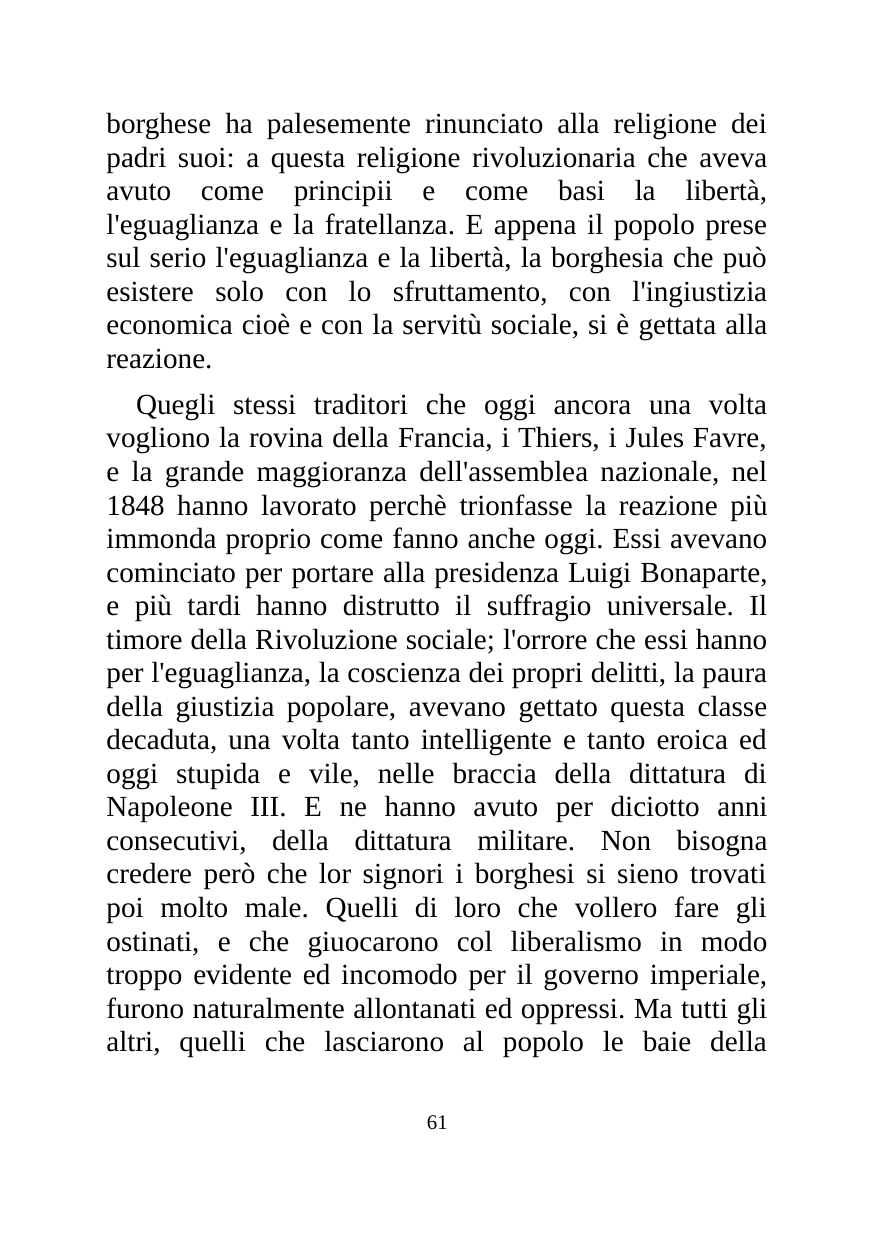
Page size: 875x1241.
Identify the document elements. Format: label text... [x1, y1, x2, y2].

text Quegli stessi traditori che oggi ancora una volta vogliono la rovina della Francia, i Thiers, i Jules Favre, e la grande maggioranza dell'assemblea nazionale, nel 1848 hanno lavorato perchè trionfasse la reazione più immonda proprio come fanno anche oggi. Essi avevano cominciato per portare alla presidenza Luigi Bonaparte, e più tardi hanno distrutto il suffragio universale. Il timore della Rivoluzione sociale; l'orrore che essi hanno per l'eguaglianza, la coscienza dei propri delitti, la paura della giustizia popolare, avevano gettato questa classe decaduta, una volta tanto intelligente e tanto eroica ed oggi stupida e vile, nelle braccia della dittatura di Napoleone III. E ne hanno avuto per diciotto anni consecutivi, della dittatura militare. Non bisogna credere però che lor signori i borghesi si sieno trovati poi molto male. Quelli di loro che vollero fare gli ostinati, e che giuocarono col liberalismo in modo troppo evidente ed incomodo per il governo imperiale, furono naturalmente allontanati ed oppressi. Ma tutti gli altri, quelli che lasciarono al popolo le baie della [106, 387, 768, 1058]
text borghese ha palesemente rinunciato alla religione dei padri suoi: a questa religione rivoluzionaria che aveva avuto come principii e come basi la libertà, l'eguaglianza e la fratellanza. E appena il popolo prese sul serio l'eguaglianza e la libertà, la borghesia che può esistere solo con lo sfruttamento, con l'ingiustizia economica cioè e con la servitù sociale, si è gettata alla reazione. [106, 106, 768, 374]
